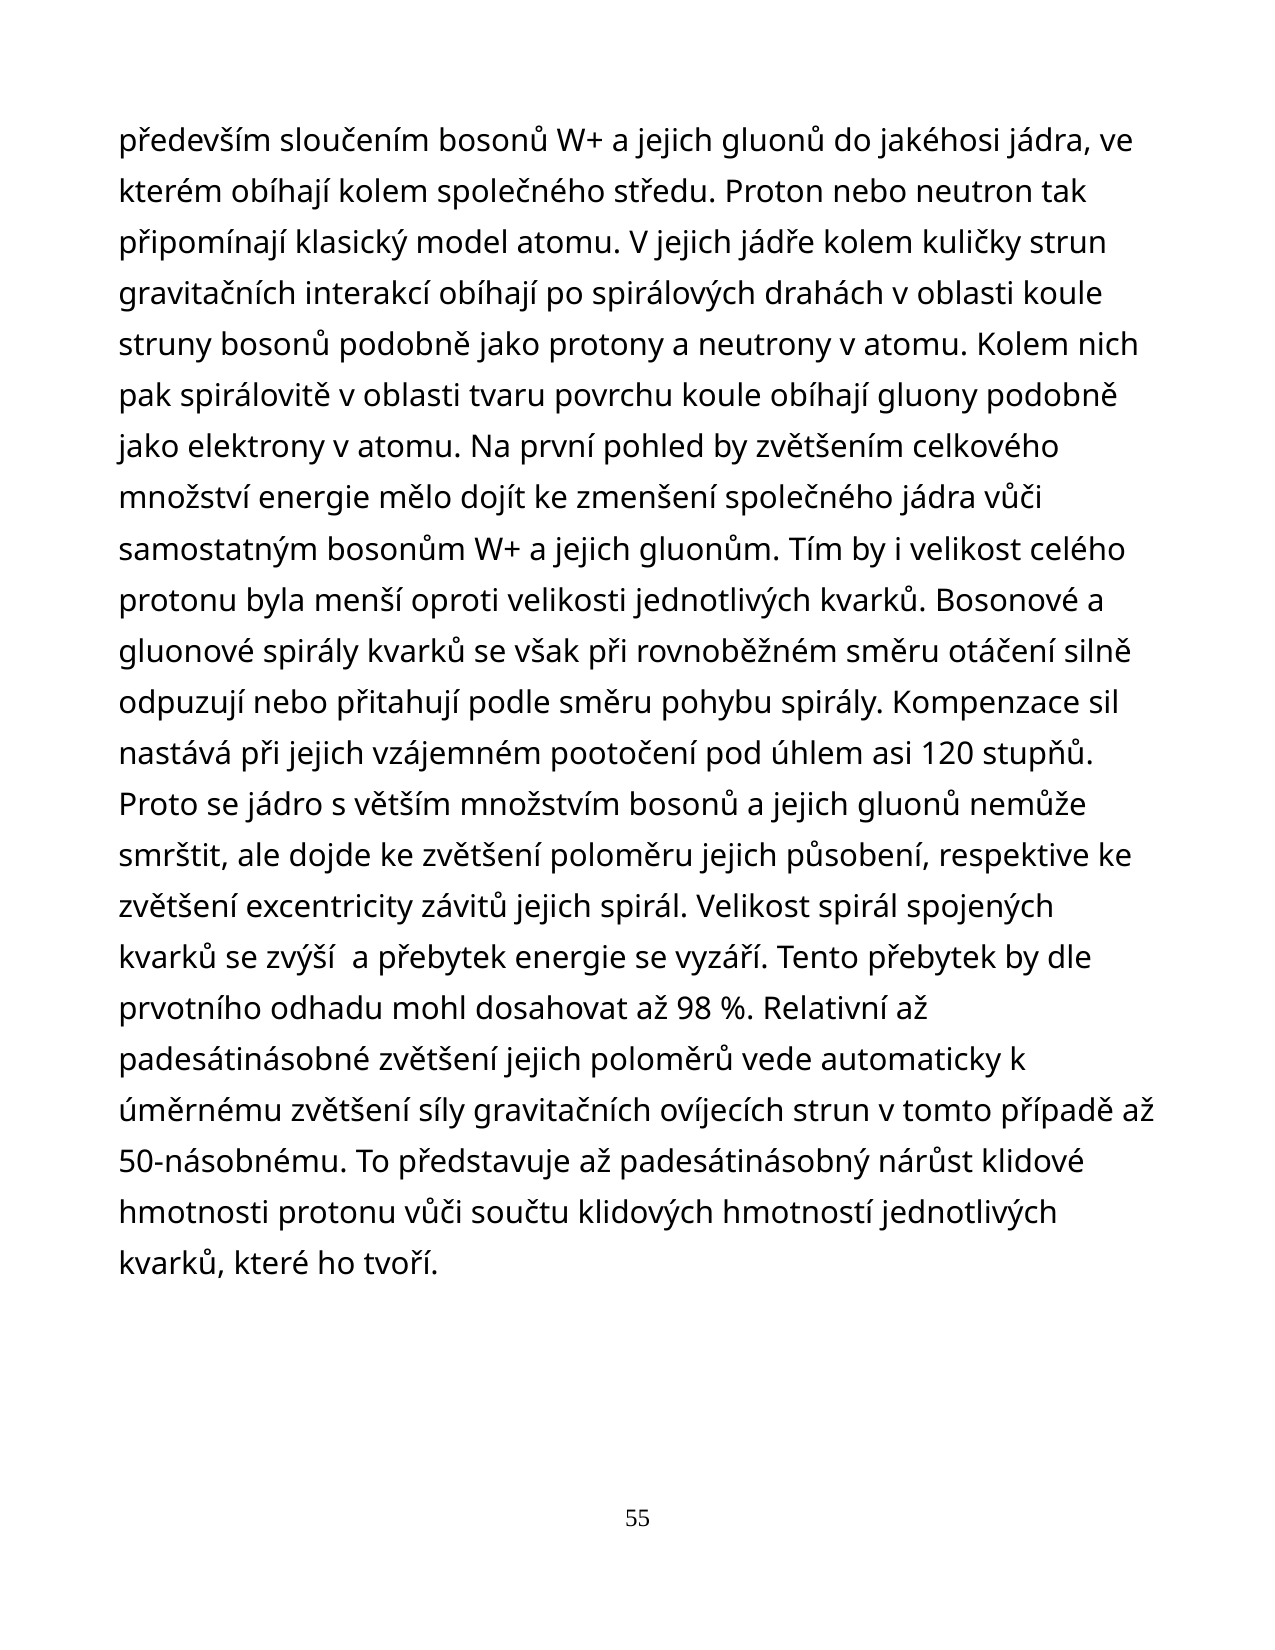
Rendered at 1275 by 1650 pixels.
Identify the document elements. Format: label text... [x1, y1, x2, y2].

text především sloučením bosonů W+ a jejich gluonů do jakéhosi jádra, ve kterém obíhají kolem společného středu. Proton nebo neutron tak připomínají klasický model atomu. V jejich jádře kolem kuličky strun gravitačních interakcí obíhají po spirálových drahách v oblasti koule struny bosonů podobně jako protony a neutrony v atomu. Kolem nich pak spirálovitě v oblasti tvaru povrchu koule obíhají gluony podobně jako elektrony v atomu. Na první pohled by zvětšením celkového množství energie mělo dojít ke zmenšení společného jádra vůči samostatným bosonům W+ a jejich gluonům. Tím by i velikost celého protonu byla menší oproti velikosti jednotlivých kvarků. Bosonové a gluonové spirály kvarků se však při rovnoběžném směru otáčení silně odpuzují nebo přitahují podle směru pohybu spirály. Kompenzace sil nastává při jejich vzájemném pootočení pod úhlem asi 120 stupňů. Proto se jádro s větším množstvím bosonů a jejich gluonů nemůže smrštit, ale dojde ke zvětšení poloměru jejich působení, respektive ke zvětšení excentricity závitů jejich spirál. Velikost spirál spojených kvarků se zvýší a přebytek energie se vyzáří. Tento přebytek by dle prvotního odhadu mohl dosahovat až 98 %. Relativní až padesátinásobné zvětšení jejich poloměrů vede automaticky k úměrnému zvětšení síly gravitačních ovíjecích strun v tomto případě až 50-násobnému. To představuje až padesátinásobný nárůst klidové hmotnosti protonu vůči součtu klidových hmotností jednotlivých kvarků, které ho tvoří. [118, 118, 1157, 1335]
